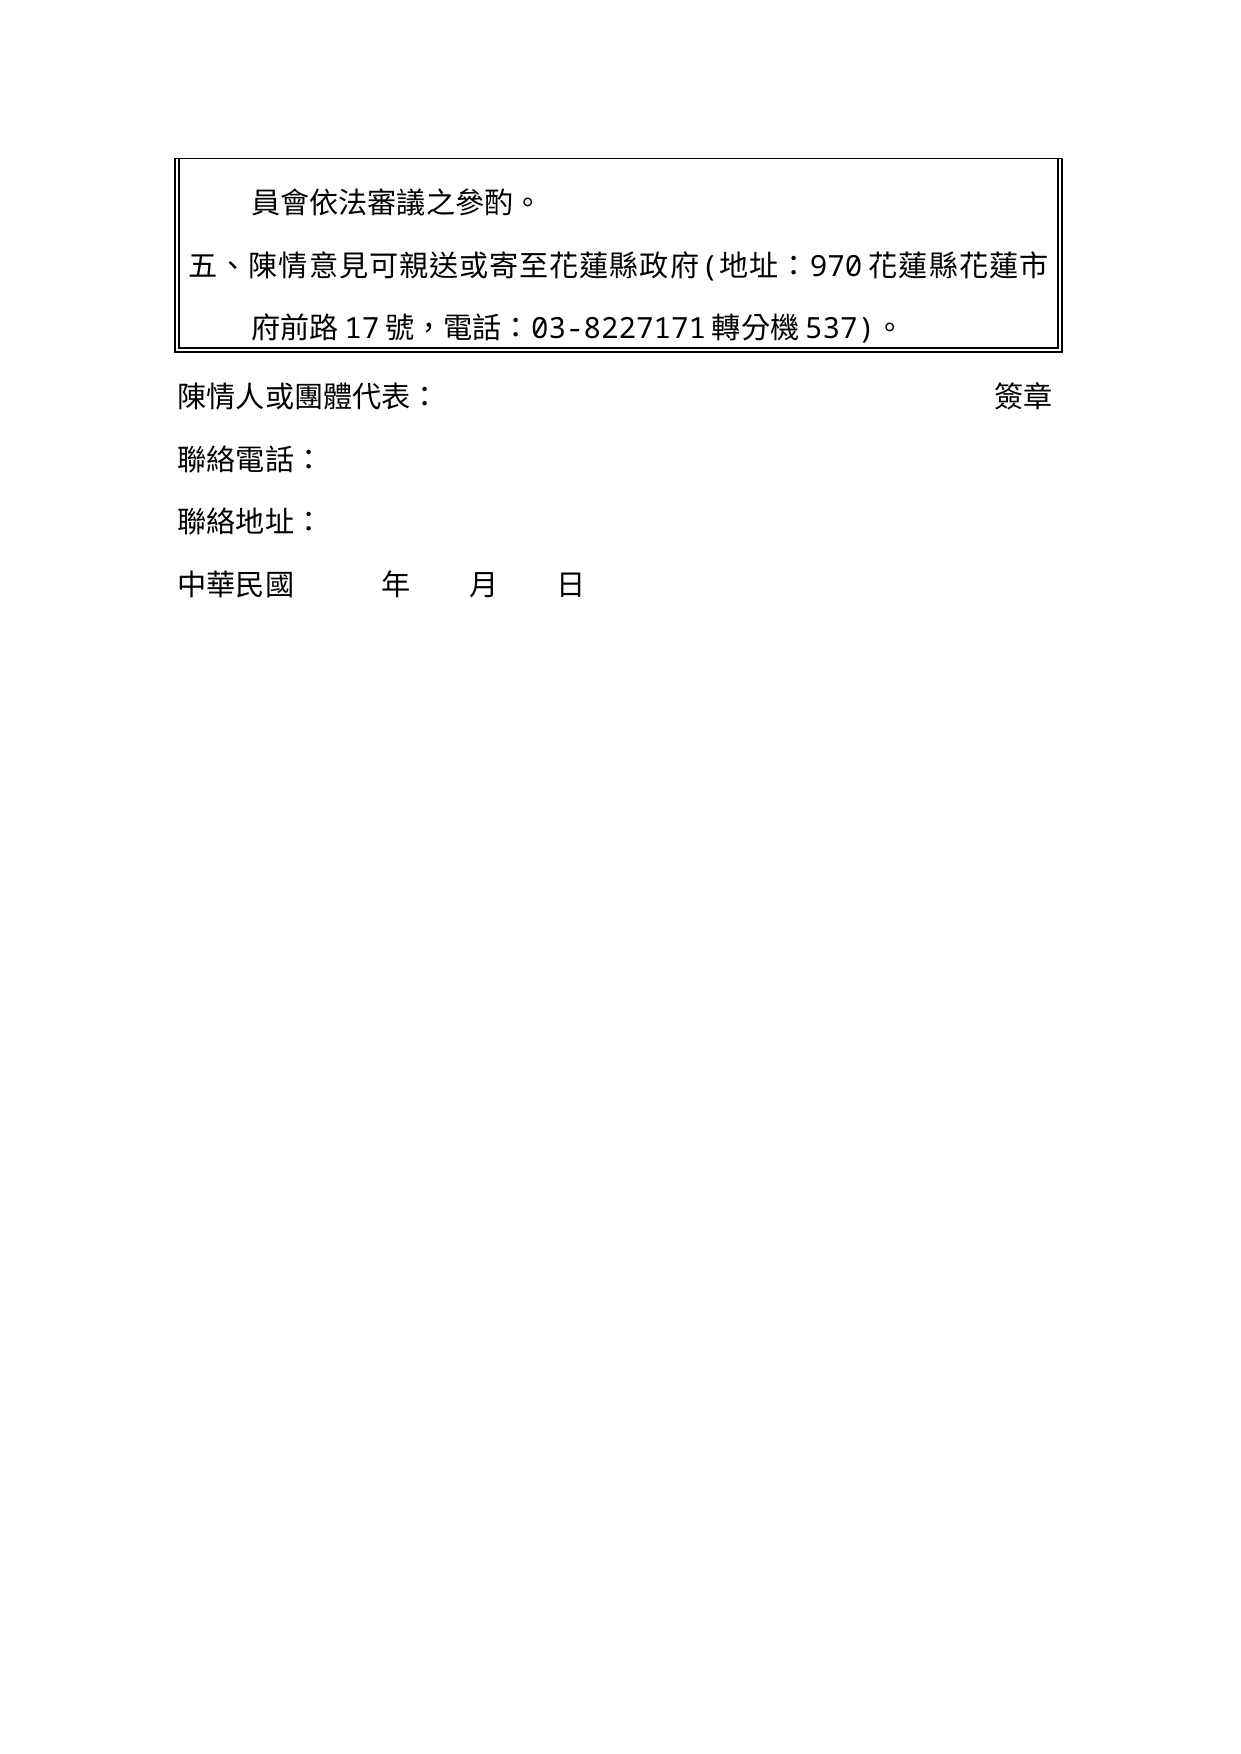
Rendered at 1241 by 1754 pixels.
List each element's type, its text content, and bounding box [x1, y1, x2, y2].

text 陳情人或團體代表： 簽章 [177, 353, 1063, 416]
text 中華民國 年 月 日 [177, 541, 1063, 603]
text 聯絡電話： [177, 416, 1063, 478]
text 聯絡地址： [177, 478, 1063, 541]
table_cell 員會依法審議之參酌。 五、陳情意見可親送或寄至花蓮縣政府(地址：970花蓮縣花蓮市府前路17號，電話：03-8227171轉分機537)。 [180, 159, 1057, 347]
